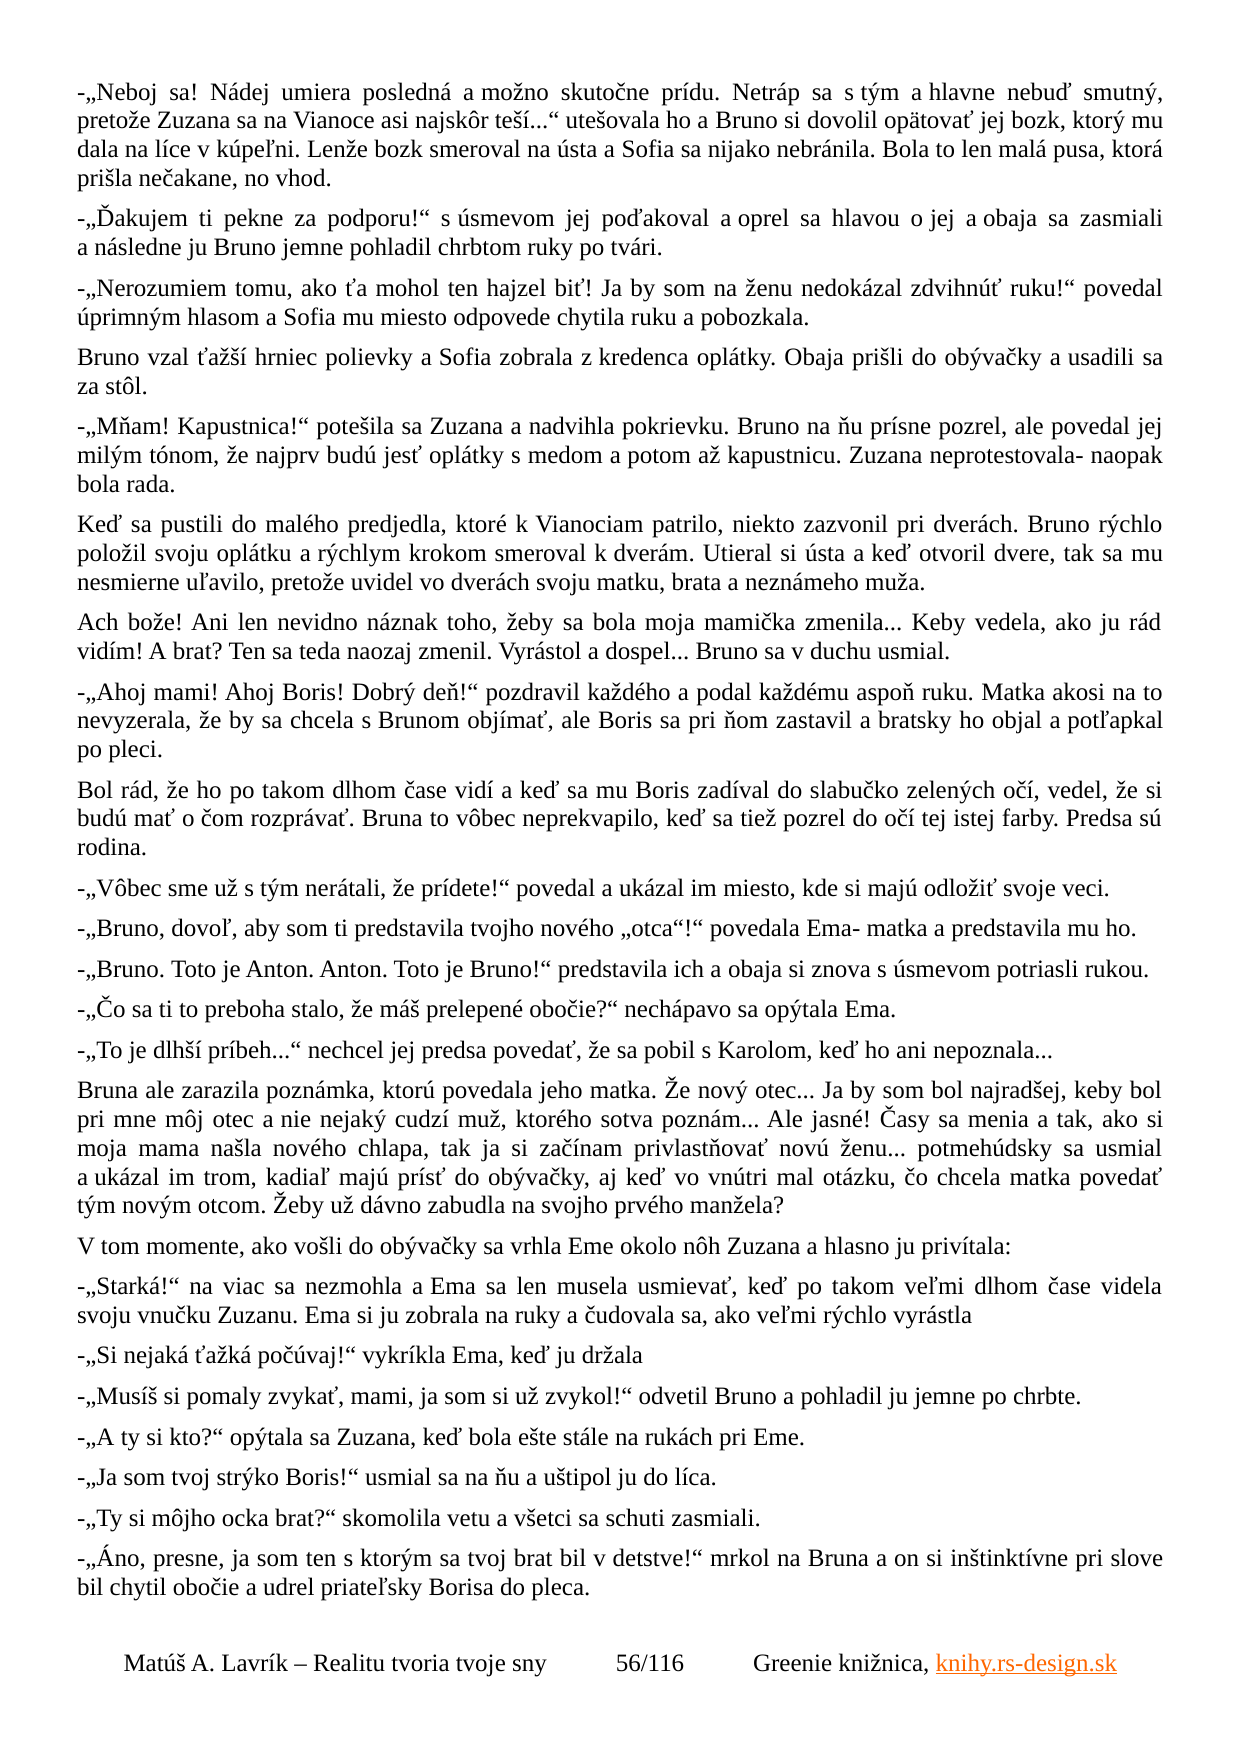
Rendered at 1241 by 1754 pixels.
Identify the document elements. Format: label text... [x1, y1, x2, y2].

text -„Bruno. Toto je Anton. Anton. Toto je Bruno!“ predstavila ich a obaja si znova s úsmevom potriasli rukou. [77, 954, 1163, 982]
text -„Čo sa ti to preboha stalo, že máš prelepené obočie?“ nechápavo sa opýtala Ema. [77, 994, 1163, 1023]
text -„Si nejaká ťažká počúvaj!“ vykríkla Ema, keď ju držala [77, 1341, 1163, 1369]
text -„Musíš si pomaly zvykať, mami, ja som si už zvykol!“ odvetil Bruno a pohladil ju jemne po chrbte. [77, 1381, 1163, 1410]
text -„To je dlhší príbeh...“ nechcel jej predsa povedať, že sa pobil s Karolom, keď ho ani nepoznala... [77, 1035, 1163, 1063]
text -„Bruno, dovoľ, aby som ti predstavila tvojho nového „otca“!“ povedala Ema- matka a predstavila mu ho. [77, 913, 1163, 942]
text -„Ďakujem ti pekne za podporu!“ s úsmevom jej poďakoval a oprel sa hlavou o jej a obaja sa zasmiali a následne ju Bruno jemne pohladil chrbtom ruky po tvári. [77, 203, 1163, 261]
text -„Starká!“ na viac sa nezmohla a Ema sa len musela usmievať, keď po takom veľmi dlhom čase videla svoju vnučku Zuzanu. Ema si ju zobrala na ruky a čudovala sa, ako veľmi rýchlo vyrástla [77, 1271, 1163, 1329]
text -„Ty si môjho ocka brat?“ skomolila vetu a všetci sa schuti zasmiali. [77, 1503, 1163, 1531]
text Bruno vzal ťažší hrniec polievky a Sofia zobrala z kredenca oplátky. Obaja prišli do obývačky a usadili sa za stôl. [77, 342, 1163, 399]
text -„Ahoj mami! Ahoj Boris! Dobrý deň!“ pozdravil každého a podal každému aspoň ruku. Matka akosi na to nevyzerala, že by sa chcela s Brunom objímať, ale Boris sa pri ňom zastavil a bratsky ho objal a potľapkal po pleci. [77, 677, 1163, 763]
text -„Vôbec sme už s tým nerátali, že prídete!“ povedal a ukázal im miesto, kde si majú odložiť svoje veci. [77, 873, 1163, 901]
text -„Mňam! Kapustnica!“ potešila sa Zuzana a nadvihla pokrievku. Bruno na ňu prísne pozrel, ale povedal jej milým tónom, že najprv budú jesť oplátky s medom a potom až kapustnicu. Zuzana neprotestovala- naopak bola rada. [77, 411, 1163, 498]
text Bol rád, že ho po takom dlhom čase vidí a keď sa mu Boris zadíval do slabučko zelených očí, vedel, že si budú mať o čom rozprávať. Bruna to vôbec neprekvapilo, keď sa tiež pozrel do očí tej istej farby. Predsa sú rodina. [77, 775, 1163, 861]
text Bruna ale zarazila poznámka, ktorú povedala jeho matka. Že nový otec... Ja by som bol najradšej, keby bol pri mne môj otec a nie nejaký cudzí muž, ktorého sotva poznám... Ale jasné! Časy sa menia a tak, ako si moja mama našla nového chlapa, tak ja si začínam privlastňovať novú ženu... potmehúdsky sa usmial a ukázal im trom, kadiaľ majú prísť do obývačky, aj keď vo vnútri mal otázku, čo chcela matka povedať tým novým otcom. Žeby už dávno zabudla na svojho prvého manžela? [77, 1075, 1163, 1219]
text -„A ty si kto?“ opýtala sa Zuzana, keď bola ešte stále na rukách pri Eme. [77, 1422, 1163, 1450]
text Ach bože! Ani len nevidno náznak toho, žeby sa bola moja mamička zmenila... Keby vedela, ako ju rád vidím! A brat? Ten sa teda naozaj zmenil. Vyrástol a dospel... Bruno sa v duchu usmial. [77, 607, 1163, 665]
text V tom momente, ako vošli do obývačky sa vrhla Eme okolo nôh Zuzana a hlasno ju privítala: [77, 1231, 1163, 1259]
text -„Ja som tvoj strýko Boris!“ usmial sa na ňu a uštipol ju do líca. [77, 1462, 1163, 1491]
text -„Nerozumiem tomu, ako ťa mohol ten hajzel biť! Ja by som na ženu nedokázal zdvihnúť ruku!“ povedal úprimným hlasom a Sofia mu miesto odpovede chytila ruku a pobozkala. [77, 273, 1163, 330]
text -„Áno, presne, ja som ten s ktorým sa tvoj brat bil v detstve!“ mrkol na Bruna a on si inštinktívne pri slove bil chytil obočie a udrel priateľsky Borisa do pleca. [77, 1543, 1163, 1601]
text Keď sa pustili do malého predjedla, ktoré k Vianociam patrilo, niekto zazvonil pri dverách. Bruno rýchlo položil svoju oplátku a rýchlym krokom smeroval k dverám. Utieral si ústa a keď otvoril dvere, tak sa mu nesmierne uľavilo, pretože uvidel vo dverách svoju matku, brata a neznámeho muža. [77, 509, 1163, 596]
text -„Neboj sa! Nádej umiera posledná a možno skutočne prídu. Netráp sa s tým a hlavne nebuď smutný, pretože Zuzana sa na Vianoce asi najskôr teší...“ utešovala ho a Bruno si dovolil opätovať jej bozk, ktorý mu dala na líce v kúpeľni. Lenže bozk smeroval na ústa a Sofia sa nijako nebránila. Bola to len malá pusa, ktorá prišla nečakane, no vhod. [77, 77, 1163, 192]
